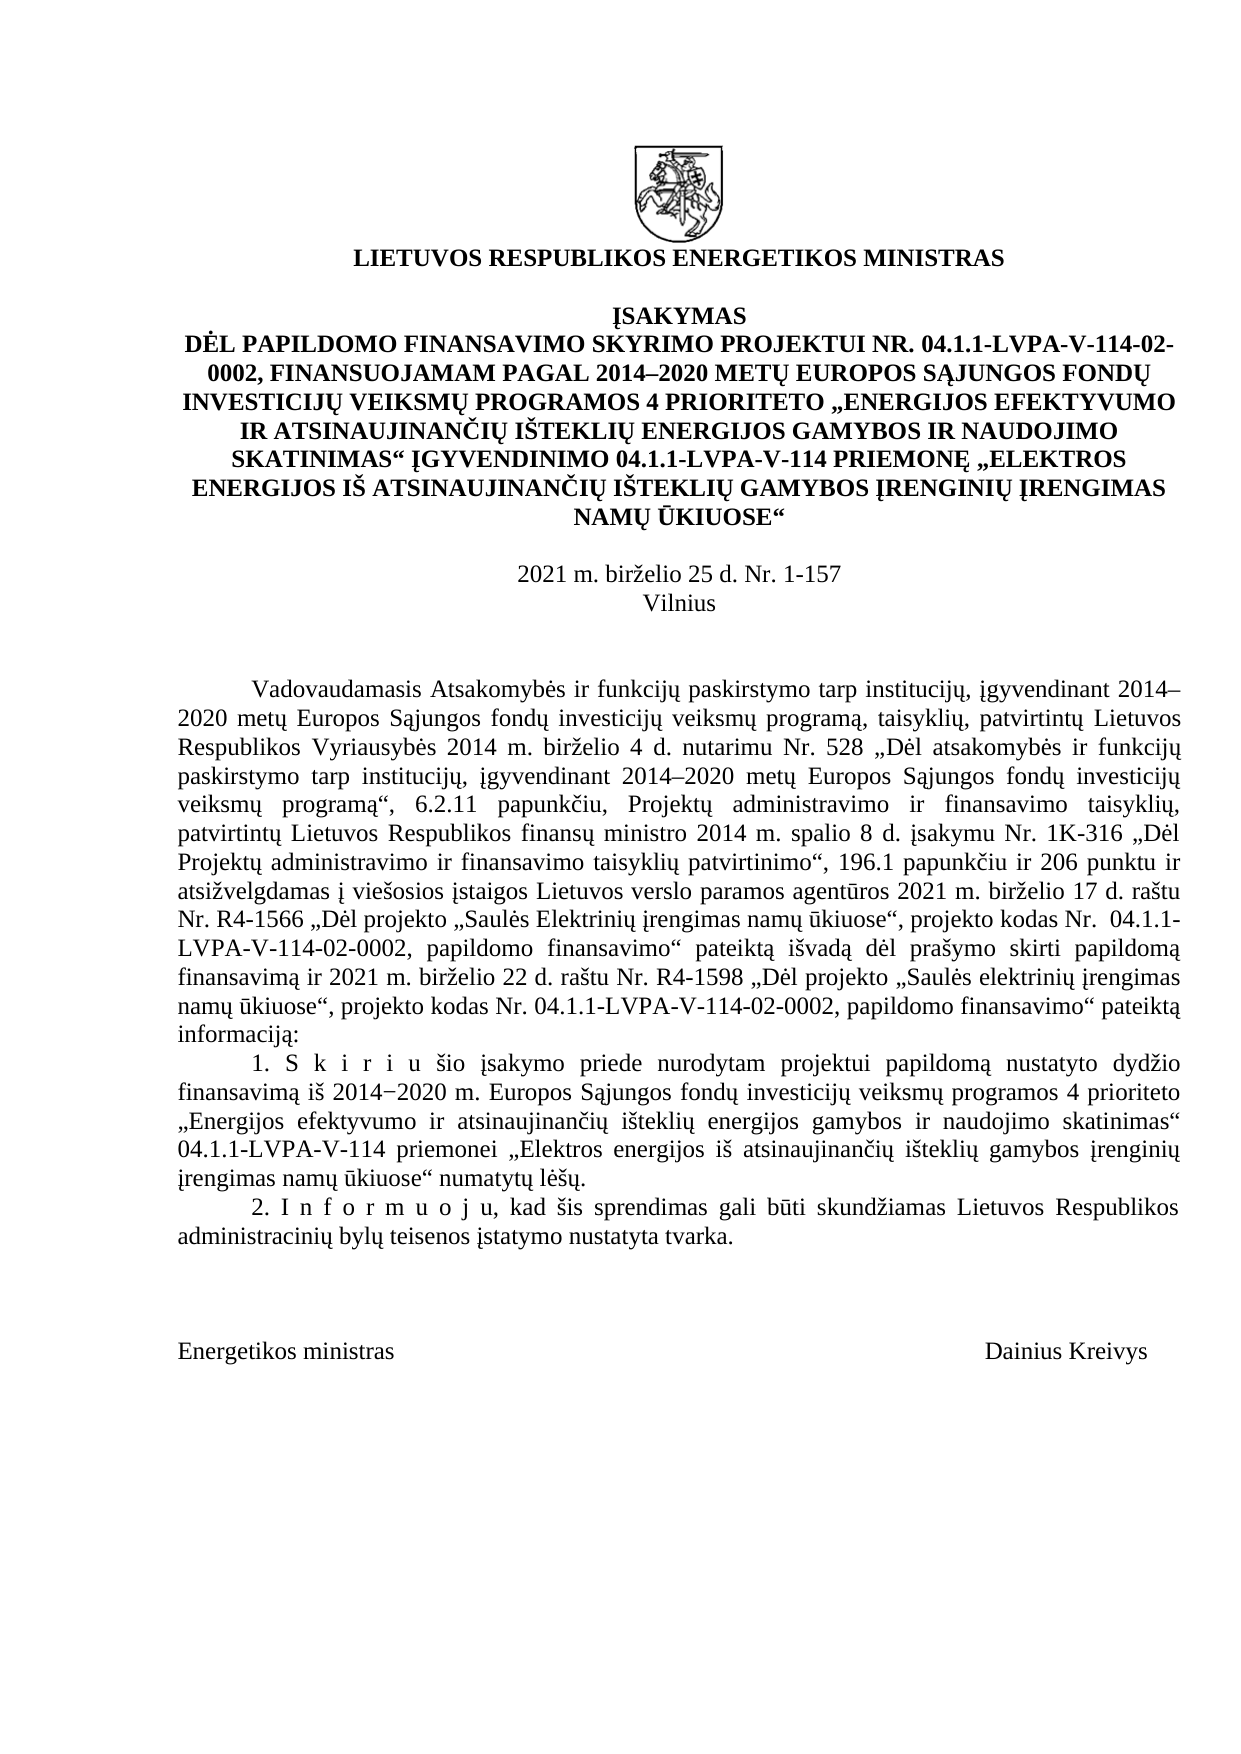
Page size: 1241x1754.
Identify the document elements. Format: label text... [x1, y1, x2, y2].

text 1. S k i r i u šio įsakymo priede nurodytam projektui papildomą nustatyto dydžio finansavimą iš 2014−2020 m. Europos Sąjungos fondų investicijų veiksmų programos 4 prioriteto „Energijos efektyvumo ir atsinaujinančių išteklių energijos gamybos ir naudojimo skatinimas“ 04.1.1-LVPA-V-114 priemonei „Elektros energijos iš atsinaujinančių išteklių gamybos įrenginių įrengimas namų ūkiuose“ numatytų lėšų. [177, 1048, 1181, 1192]
text 2021 m. birželio 25 d. Nr. 1-157 [177, 559, 1181, 588]
text 2. I n f o r m u o j u, kad šis sprendimas gali būti skundžiamas Lietuvos Respublikos administracinių bylų teisenos įstatymo nustatyta tvarka. [177, 1192, 1181, 1249]
text LIETUVOS RESPUBLIKOS ENERGETIKOS MINISTRAS [177, 243, 1181, 272]
text ĮSAKYMAS [177, 301, 1181, 329]
text Vadovaudamasis Atsakomybės ir funkcijų paskirstymo tarp institucijų, įgyvendinant 2014–2020 metų Europos Sąjungos fondų investicijų veiksmų programą, taisyklių, patvirtintų Lietuvos Respublikos Vyriausybės 2014 m. birželio 4 d. nutarimu Nr. 528 „Dėl atsakomybės ir funkcijų paskirstymo tarp institucijų, įgyvendinant 2014–2020 metų Europos Sąjungos fondų investicijų veiksmų programą“, 6.2.11 papunkčiu, Projektų administravimo ir finansavimo taisyklių, patvirtintų Lietuvos Respublikos finansų ministro 2014 m. spalio 8 d. įsakymu Nr. 1K-316 „Dėl Projektų administravimo ir finansavimo taisyklių patvirtinimo“, 196.1 papunkčiu ir 206 punktu ir atsižvelgdamas į viešosios įstaigos Lietuvos verslo paramos agentūros 2021 m. birželio 17 d. raštu Nr. R4-1566 „Dėl projekto „Saulės Elektrinių įrengimas namų ūkiuose“, projekto kodas Nr. 04.1.1-LVPA-V-114-02-0002, papildomo finansavimo“ pateiktą išvadą dėl prašymo skirti papildomą finansavimą ir 2021 m. birželio 22 d. raštu Nr. R4-1598 „Dėl projekto „Saulės elektrinių įrengimas namų ūkiuose“, projekto kodas Nr. 04.1.1-LVPA-V-114-02-0002, papildomo finansavimo“ pateiktą informaciją: [177, 674, 1181, 1048]
text DĖL PAPILDOMO FINANSAVIMO SKYRIMO PROJEKTUI NR. 04.1.1-LVPA-V-114-02-0002, FINANSUOJAMAM PAGAL 2014–2020 METŲ EUROPOS SĄJUNGOS FONDŲ INVESTICIJŲ VEIKSMŲ PROGRAMOS 4 PRIORITETO „ENERGIJOS EFEKTYVUMO IR ATSINAUJINANČIŲ IŠTEKLIŲ ENERGIJOS GAMYBOS IR NAUDOJIMO SKATINIMAS“ ĮGYVENDINIMO 04.1.1-LVPA-V-114 PRIEMONĘ „ELEKTROS ENERGIJOS IŠ ATSINAUJINANČIŲ IŠTEKLIŲ GAMYBOS ĮRENGINIŲ ĮRENGIMAS NAMŲ ŪKIUOSE“ [177, 329, 1181, 531]
text Energetikos ministras Dainius Kreivys [177, 1336, 1181, 1364]
text Vilnius [177, 588, 1181, 617]
